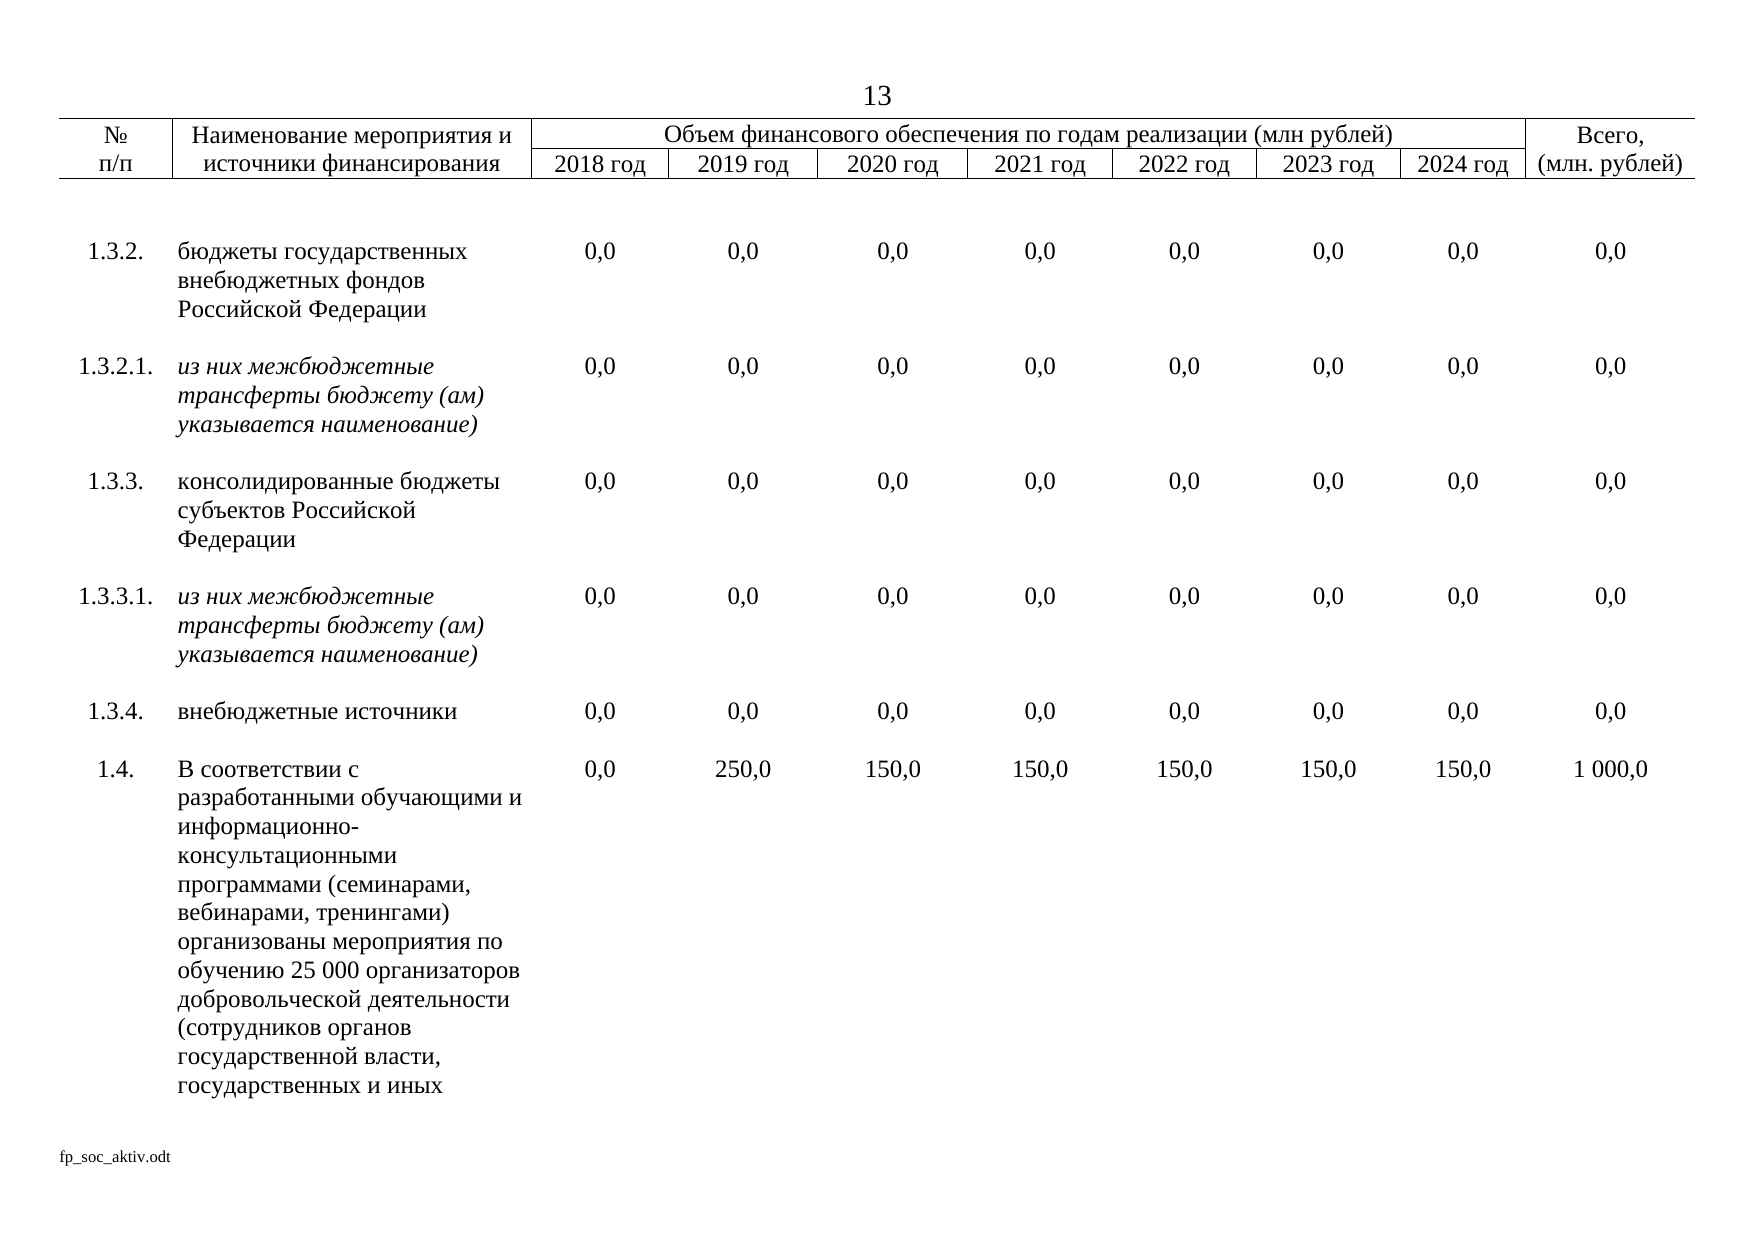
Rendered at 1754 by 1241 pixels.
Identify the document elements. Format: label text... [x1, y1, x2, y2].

table_cell [531, 208, 669, 236]
table_cell 0,0 [1526, 696, 1695, 754]
table_cell [1526, 179, 1695, 207]
table_cell 0,0 [1256, 466, 1400, 581]
table_cell бюджеты государственных внебюджетных фондов Российской Федерации [172, 236, 531, 351]
table_cell [1526, 208, 1695, 236]
table_cell 0,0 [1112, 351, 1256, 466]
table_cell 2022 год [1113, 149, 1256, 178]
table_cell консолидированные бюджеты субъектов Российской Федерации [172, 466, 531, 581]
table_cell 1.3.3.1. [59, 581, 172, 696]
table_cell 150,0 [817, 754, 968, 1099]
table_cell 0,0 [1112, 236, 1256, 351]
table_cell 0,0 [531, 696, 669, 754]
table_cell [1112, 208, 1256, 236]
table_cell 0,0 [669, 236, 817, 351]
table_cell 0,0 [531, 351, 669, 466]
table_cell 0,0 [1256, 236, 1400, 351]
table_cell [1112, 179, 1256, 207]
table_cell [1400, 179, 1526, 207]
table_cell 2018 год [532, 149, 668, 178]
table_cell 0,0 [817, 581, 968, 696]
table_cell 0,0 [817, 236, 968, 351]
table_cell 0,0 [1526, 581, 1695, 696]
table_cell [669, 179, 817, 207]
table_cell 150,0 [968, 754, 1112, 1099]
table_cell 0,0 [1400, 696, 1526, 754]
table_cell из них межбюджетные трансферты бюджету (ам) указывается наименование) [172, 351, 531, 466]
table_cell 0,0 [669, 466, 817, 581]
table_cell 0,0 [1112, 581, 1256, 696]
table_cell 0,0 [1256, 581, 1400, 696]
table_cell [968, 208, 1112, 236]
table_cell 1.3.3. [59, 466, 172, 581]
table_header № п/п [59, 119, 172, 178]
table_cell 0,0 [1526, 351, 1695, 466]
table_cell 0,0 [531, 754, 669, 1099]
table_cell 0,0 [531, 581, 669, 696]
table_cell 0,0 [968, 236, 1112, 351]
table_cell 2023 год [1257, 149, 1400, 178]
table_cell 0,0 [669, 581, 817, 696]
table_cell [968, 179, 1112, 207]
table_cell [669, 208, 817, 236]
table_cell 0,0 [817, 351, 968, 466]
table_cell 0,0 [968, 466, 1112, 581]
table_cell 2024 год [1401, 149, 1525, 178]
table_cell 0,0 [817, 466, 968, 581]
table_cell 0,0 [1400, 466, 1526, 581]
table_cell 0,0 [1526, 466, 1695, 581]
table_cell 0,0 [968, 581, 1112, 696]
table_cell 0,0 [531, 466, 669, 581]
table_cell 1.3.2. [59, 236, 172, 351]
table_cell [1256, 179, 1400, 207]
table_cell 0,0 [1400, 581, 1526, 696]
table_cell В соответствии с разработанными обучающими и информационно-консультационными программами (семинарами, вебинарами, тренингами) организованы мероприятия по обучению 25 000 организаторов добровольческой деятельности (сотрудников органов государственной власти, государственных и иных [172, 754, 531, 1099]
table_header Объем финансового обеспечения по годам реализации (млн рублей) [532, 119, 1525, 148]
table_cell [817, 208, 968, 236]
table_cell 1 000,0 [1526, 754, 1695, 1099]
table_cell 0,0 [1400, 351, 1526, 466]
table_cell 0,0 [968, 351, 1112, 466]
table_cell [172, 179, 531, 207]
table_cell [531, 179, 669, 207]
table_cell 150,0 [1400, 754, 1526, 1099]
table_cell внебюджетные источники [172, 696, 531, 754]
table_cell 2019 год [669, 149, 817, 178]
table_header Наименование мероприятия и источники финансирования [173, 119, 531, 178]
table_cell 150,0 [1112, 754, 1256, 1099]
table_cell из них межбюджетные трансферты бюджету (ам) указывается наименование) [172, 581, 531, 696]
table_cell 0,0 [1526, 236, 1695, 351]
table_cell 0,0 [1112, 696, 1256, 754]
table_cell 2020 год [818, 149, 967, 178]
table_cell 0,0 [1112, 466, 1256, 581]
table_cell [817, 179, 968, 207]
table_cell [59, 179, 172, 207]
table_cell 0,0 [669, 696, 817, 754]
table_cell 0,0 [531, 236, 669, 351]
table_cell 250,0 [669, 754, 817, 1099]
table_cell 0,0 [1256, 696, 1400, 754]
table_cell [59, 208, 172, 236]
table_cell 1.4. [59, 754, 172, 1099]
table_header Всего, (млн. рублей) [1526, 119, 1695, 178]
table_cell 0,0 [669, 351, 817, 466]
table_cell 1.3.2.1. [59, 351, 172, 466]
table_cell 0,0 [817, 696, 968, 754]
table_cell [1400, 208, 1526, 236]
table_cell 0,0 [968, 696, 1112, 754]
table_cell [1256, 208, 1400, 236]
table_cell [172, 208, 531, 236]
table_cell 1.3.4. [59, 696, 172, 754]
table_cell 2021 год [968, 149, 1112, 178]
table_cell 150,0 [1256, 754, 1400, 1099]
table_cell 0,0 [1256, 351, 1400, 466]
table_cell 0,0 [1400, 236, 1526, 351]
